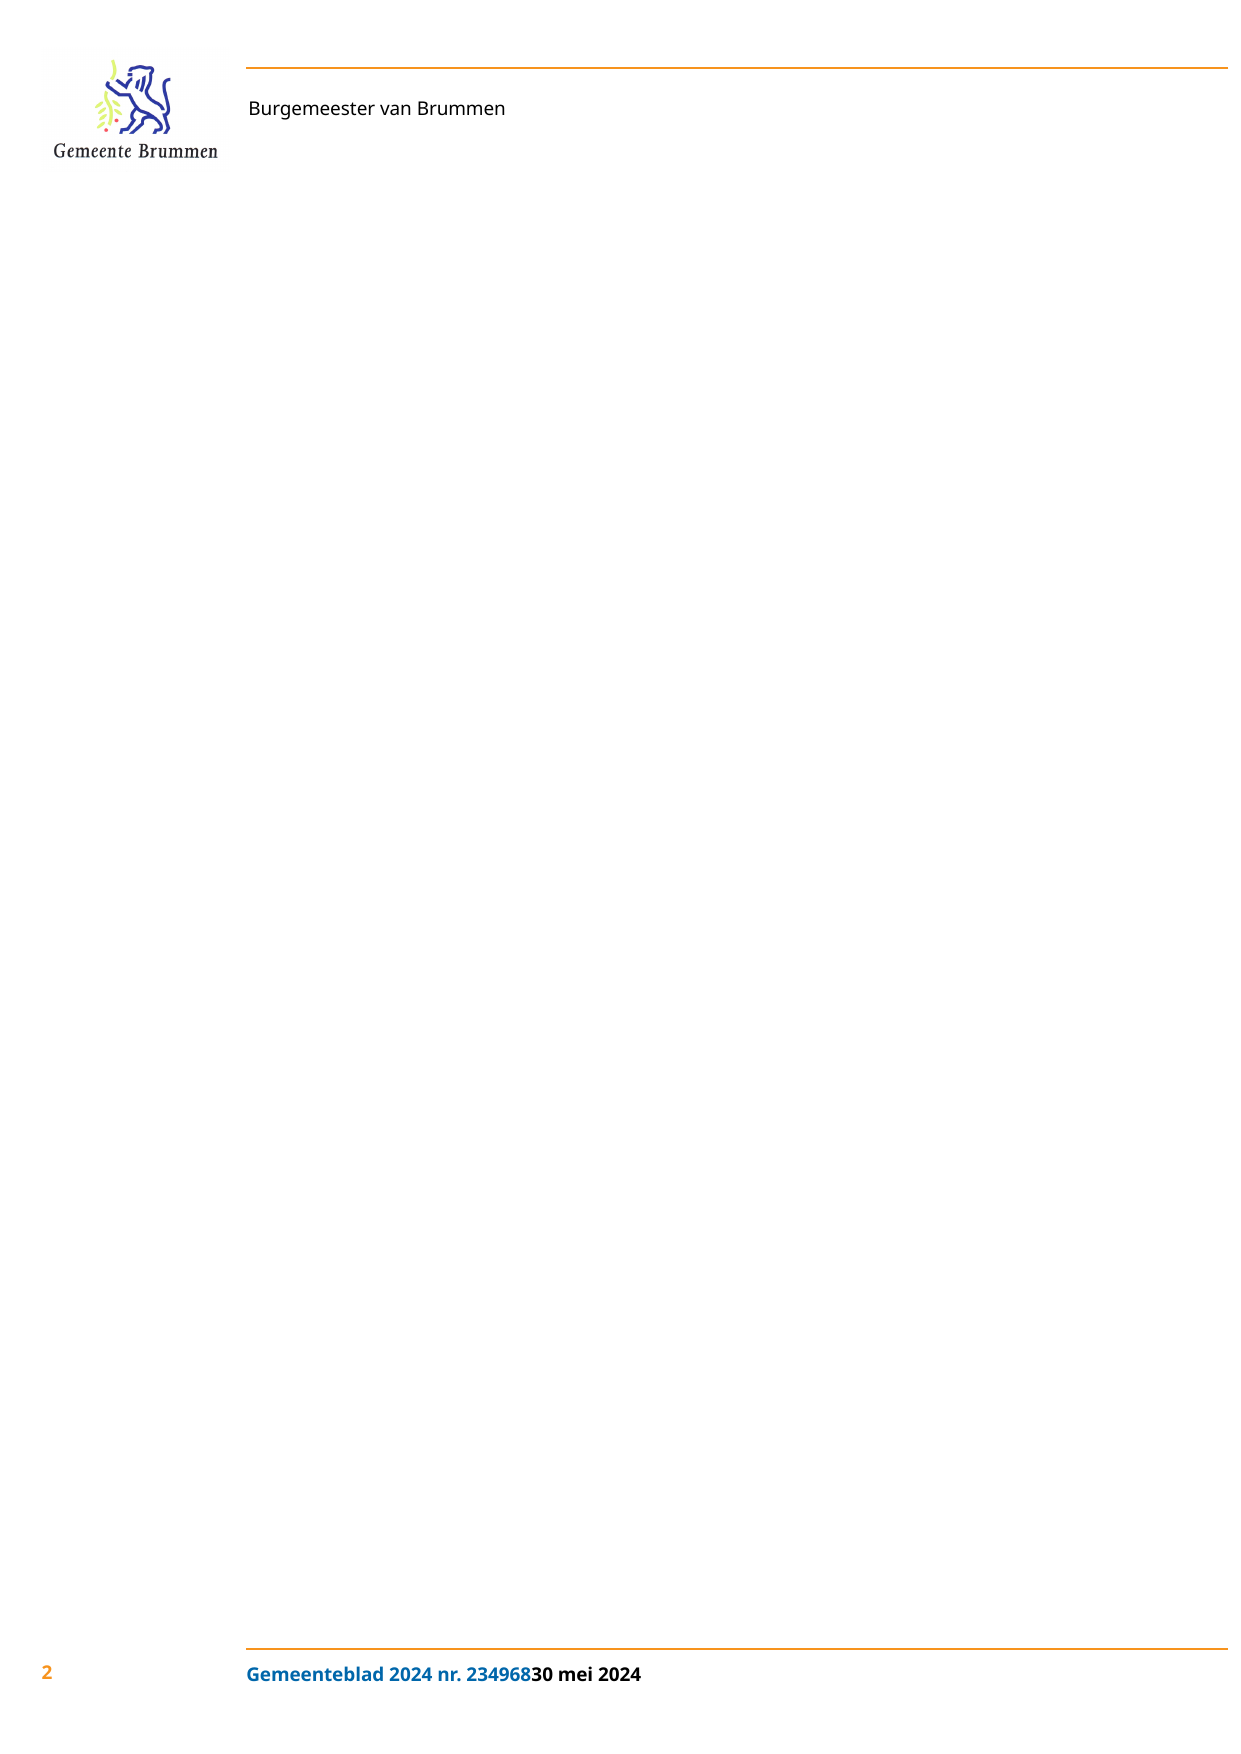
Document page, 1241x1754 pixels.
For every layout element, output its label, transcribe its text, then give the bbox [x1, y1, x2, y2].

text Burgemeester van Brummen [248, 95, 1152, 121]
picture [41, 47, 231, 172]
